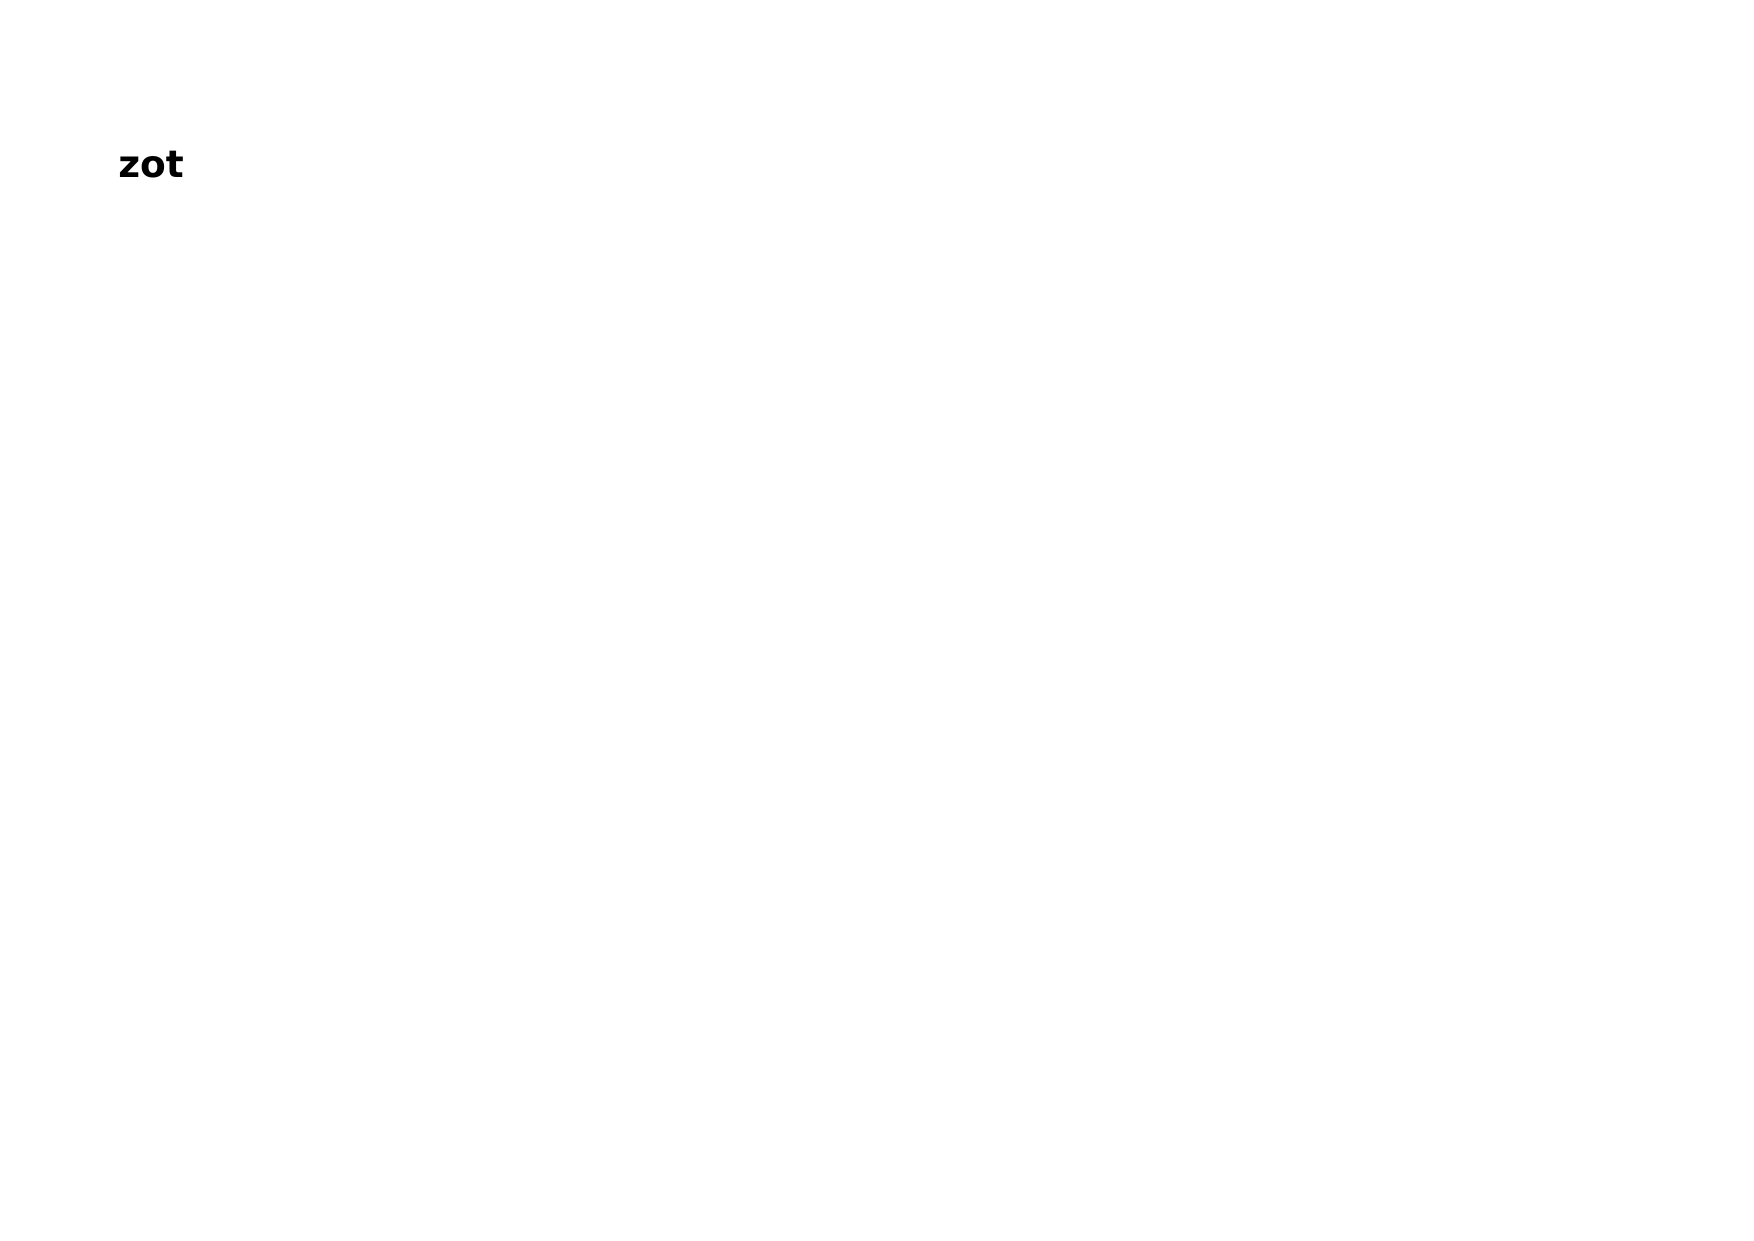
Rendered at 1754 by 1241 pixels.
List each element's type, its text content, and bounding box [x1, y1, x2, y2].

subtitle zot [118, 143, 1636, 187]
